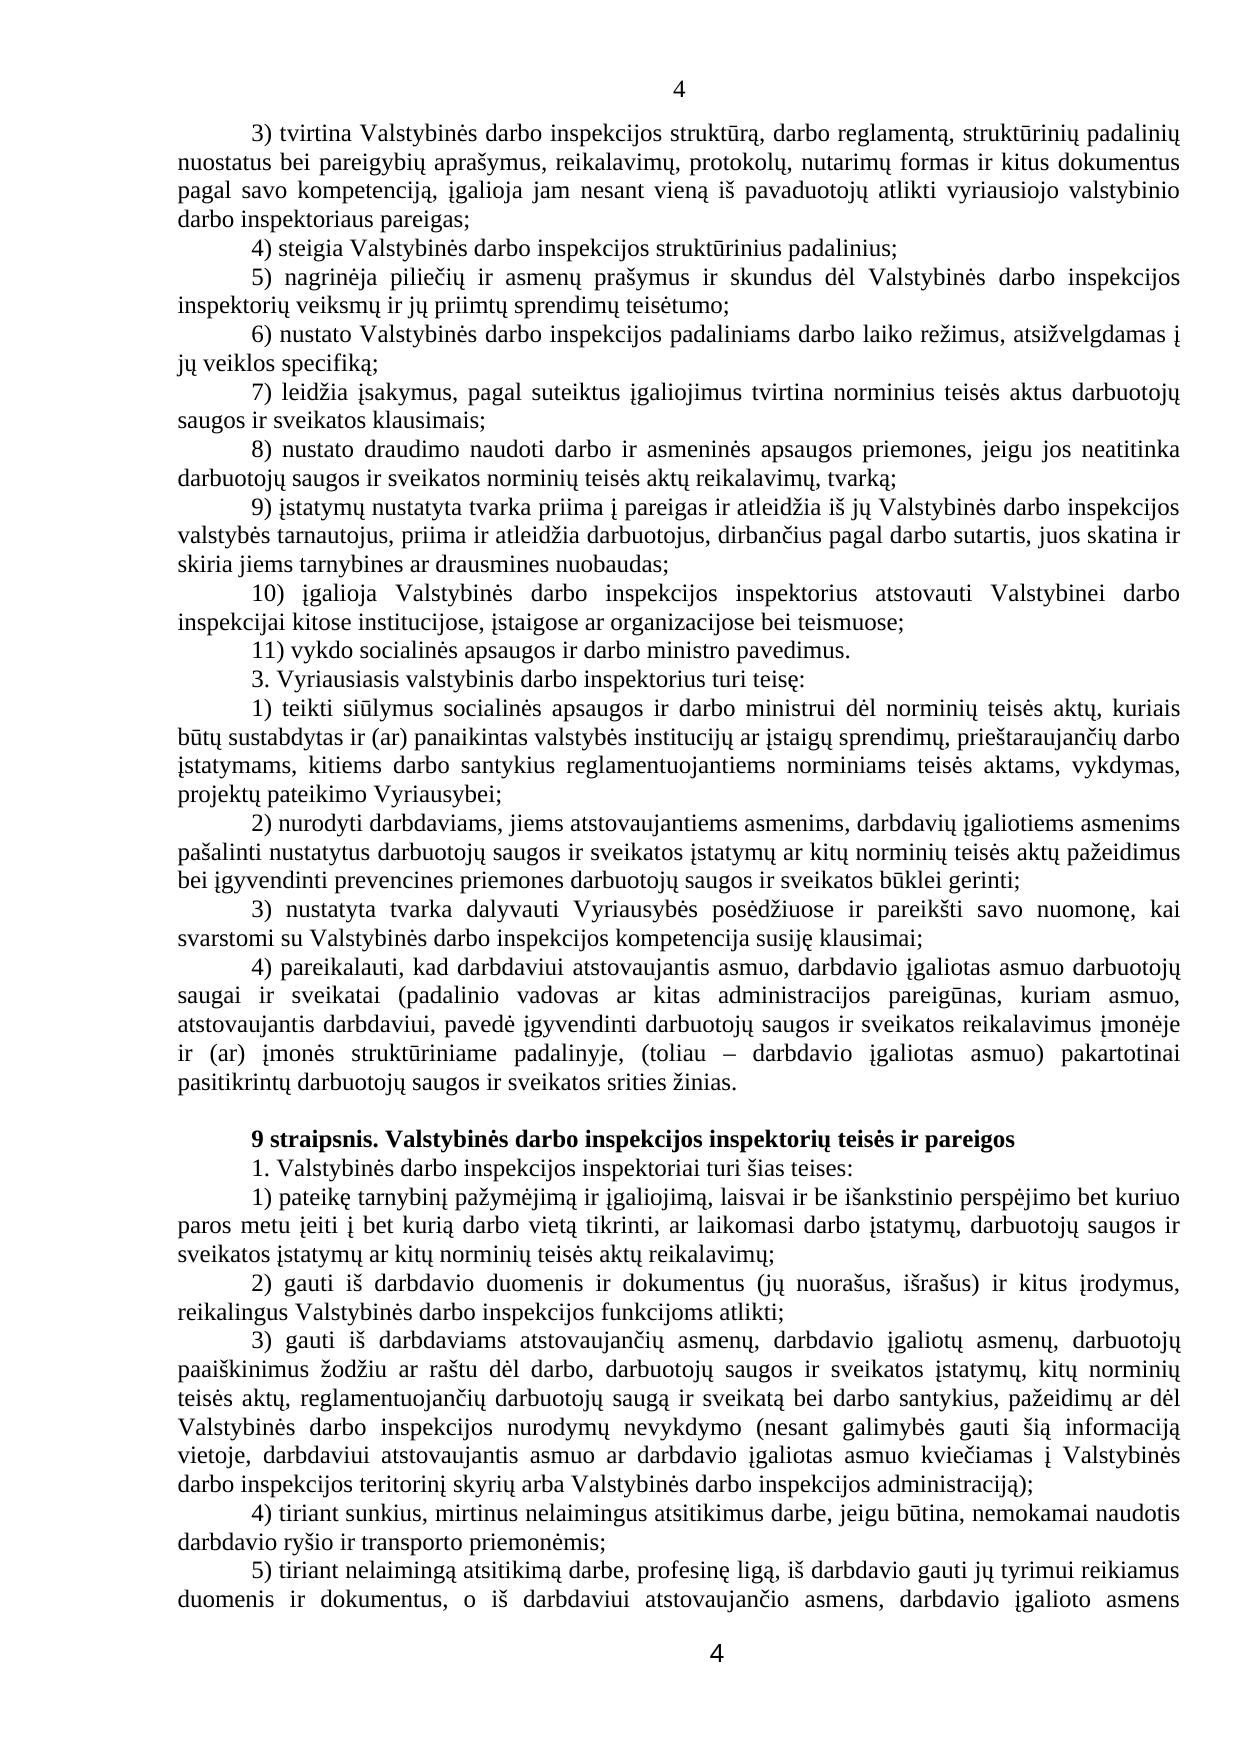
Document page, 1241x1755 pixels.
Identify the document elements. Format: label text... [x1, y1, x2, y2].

text 1) teikti siūlymus socialinės apsaugos ir darbo ministrui dėl norminių teisės aktų, kuriais būtų sustabdytas ir (ar) panaikintas valstybės institucijų ar įstaigų sprendimų, prieštaraujančių darbo įstatymams, kitiems darbo santykius reglamentuojantiems norminiams teisės aktams, vykdymas, projektų pateikimo Vyriausybei; [177, 693, 1181, 808]
text 5) tiriant nelaimingą atsitikimą darbe, profesinę ligą, iš darbdavio gauti jų tyrimui reikiamus duomenis ir dokumentus, o iš darbdaviui atstovaujančio asmens, darbdavio įgalioto asmens [177, 1556, 1181, 1613]
text 3) nustatyta tvarka dalyvauti Vyriausybės posėdžiuose ir pareikšti savo nuomonę, kai svarstomi su Valstybinės darbo inspekcijos kompetencija susiję klausimai; [177, 894, 1181, 952]
text 5) nagrinėja piliečių ir asmenų prašymus ir skundus dėl Valstybinės darbo inspekcijos inspektorių veiksmų ir jų priimtų sprendimų teisėtumo; [177, 262, 1181, 319]
text 11) vykdo socialinės apsaugos ir darbo ministro pavedimus. [177, 636, 1181, 664]
text 1. Valstybinės darbo inspekcijos inspektoriai turi šias teises: [177, 1153, 1181, 1182]
text 4) tiriant sunkius, mirtinus nelaimingus atsitikimus darbe, jeigu būtina, nemokamai naudotis darbdavio ryšio ir transporto priemonėmis; [177, 1498, 1181, 1556]
text 9) įstatymų nustatyta tvarka priima į pareigas ir atleidžia iš jų Valstybinės darbo inspekcijos valstybės tarnautojus, priima ir atleidžia darbuotojus, dirbančius pagal darbo sutartis, juos skatina ir skiria jiems tarnybines ar drausmines nuobaudas; [177, 492, 1181, 578]
text 3) tvirtina Valstybinės darbo inspekcijos struktūrą, darbo reglamentą, struktūrinių padalinių nuostatus bei pareigybių aprašymus, reikalavimų, protokolų, nutarimų formas ir kitus dokumentus pagal savo kompetenciją, įgalioja jam nesant vieną iš pavaduotojų atlikti vyriausiojo valstybinio darbo inspektoriaus pareigas; [177, 118, 1181, 233]
text 4) steigia Valstybinės darbo inspekcijos struktūrinius padalinius; [177, 233, 1181, 262]
text 7) leidžia įsakymus, pagal suteiktus įgaliojimus tvirtina norminius teisės aktus darbuotojų saugos ir sveikatos klausimais; [177, 377, 1181, 434]
text 3) gauti iš darbdaviams atstovaujančių asmenų, darbdavio įgaliotų asmenų, darbuotojų paaiškinimus žodžiu ar raštu dėl darbo, darbuotojų saugos ir sveikatos įstatymų, kitų norminių teisės aktų, reglamentuojančių darbuotojų saugą ir sveikatą bei darbo santykius, pažeidimų ar dėl Valstybinės darbo inspekcijos nurodymų nevykdymo (nesant galimybės gauti šią informaciją vietoje, darbdaviui atstovaujantis asmuo ar darbdavio įgaliotas asmuo kviečiamas į Valstybinės darbo inspekcijos teritorinį skyrių arba Valstybinės darbo inspekcijos administraciją); [177, 1326, 1181, 1498]
text 6) nustato Valstybinės darbo inspekcijos padaliniams darbo laiko režimus, atsižvelgdamas į jų veiklos specifiką; [177, 319, 1181, 377]
text 8) nustato draudimo naudoti darbo ir asmeninės apsaugos priemones, jeigu jos neatitinka darbuotojų saugos ir sveikatos norminių teisės aktų reikalavimų, tvarką; [177, 434, 1181, 492]
text 1) pateikę tarnybinį pažymėjimą ir įgaliojimą, laisvai ir be išankstinio perspėjimo bet kuriuo paros metu įeiti į bet kurią darbo vietą tikrinti, ar laikomasi darbo įstatymų, darbuotojų saugos ir sveikatos įstatymų ar kitų norminių teisės aktų reikalavimų; [177, 1182, 1181, 1268]
text 2) nurodyti darbdaviams, jiems atstovaujantiems asmenims, darbdavių įgaliotiems asmenims pašalinti nustatytus darbuotojų saugos ir sveikatos įstatymų ar kitų norminių teisės aktų pažeidimus bei įgyvendinti prevencines priemones darbuotojų saugos ir sveikatos būklei gerinti; [177, 808, 1181, 894]
text 3. Vyriausiasis valstybinis darbo inspektorius turi teisę: [177, 664, 1181, 693]
text 4) pareikalauti, kad darbdaviui atstovaujantis asmuo, darbdavio įgaliotas asmuo darbuotojų saugai ir sveikatai (padalinio vadovas ar kitas administracijos pareigūnas, kuriam asmuo, atstovaujantis darbdaviui, pavedė įgyvendinti darbuotojų saugos ir sveikatos reikalavimus įmonėje ir (ar) įmonės struktūriniame padalinyje, (toliau – darbdavio įgaliotas asmuo) pakartotinai pasitikrintų darbuotojų saugos ir sveikatos srities žinias. [177, 952, 1181, 1096]
text 9 straipsnis. Valstybinės darbo inspekcijos inspektorių teisės ir pareigos [177, 1124, 1181, 1153]
text 2) gauti iš darbdavio duomenis ir dokumentus (jų nuorašus, išrašus) ir kitus įrodymus, reikalingus Valstybinės darbo inspekcijos funkcijoms atlikti; [177, 1268, 1181, 1326]
text 10) įgalioja Valstybinės darbo inspekcijos inspektorius atstovauti Valstybinei darbo inspekcijai kitose institucijose, įstaigose ar organizacijose bei teismuose; [177, 578, 1181, 636]
